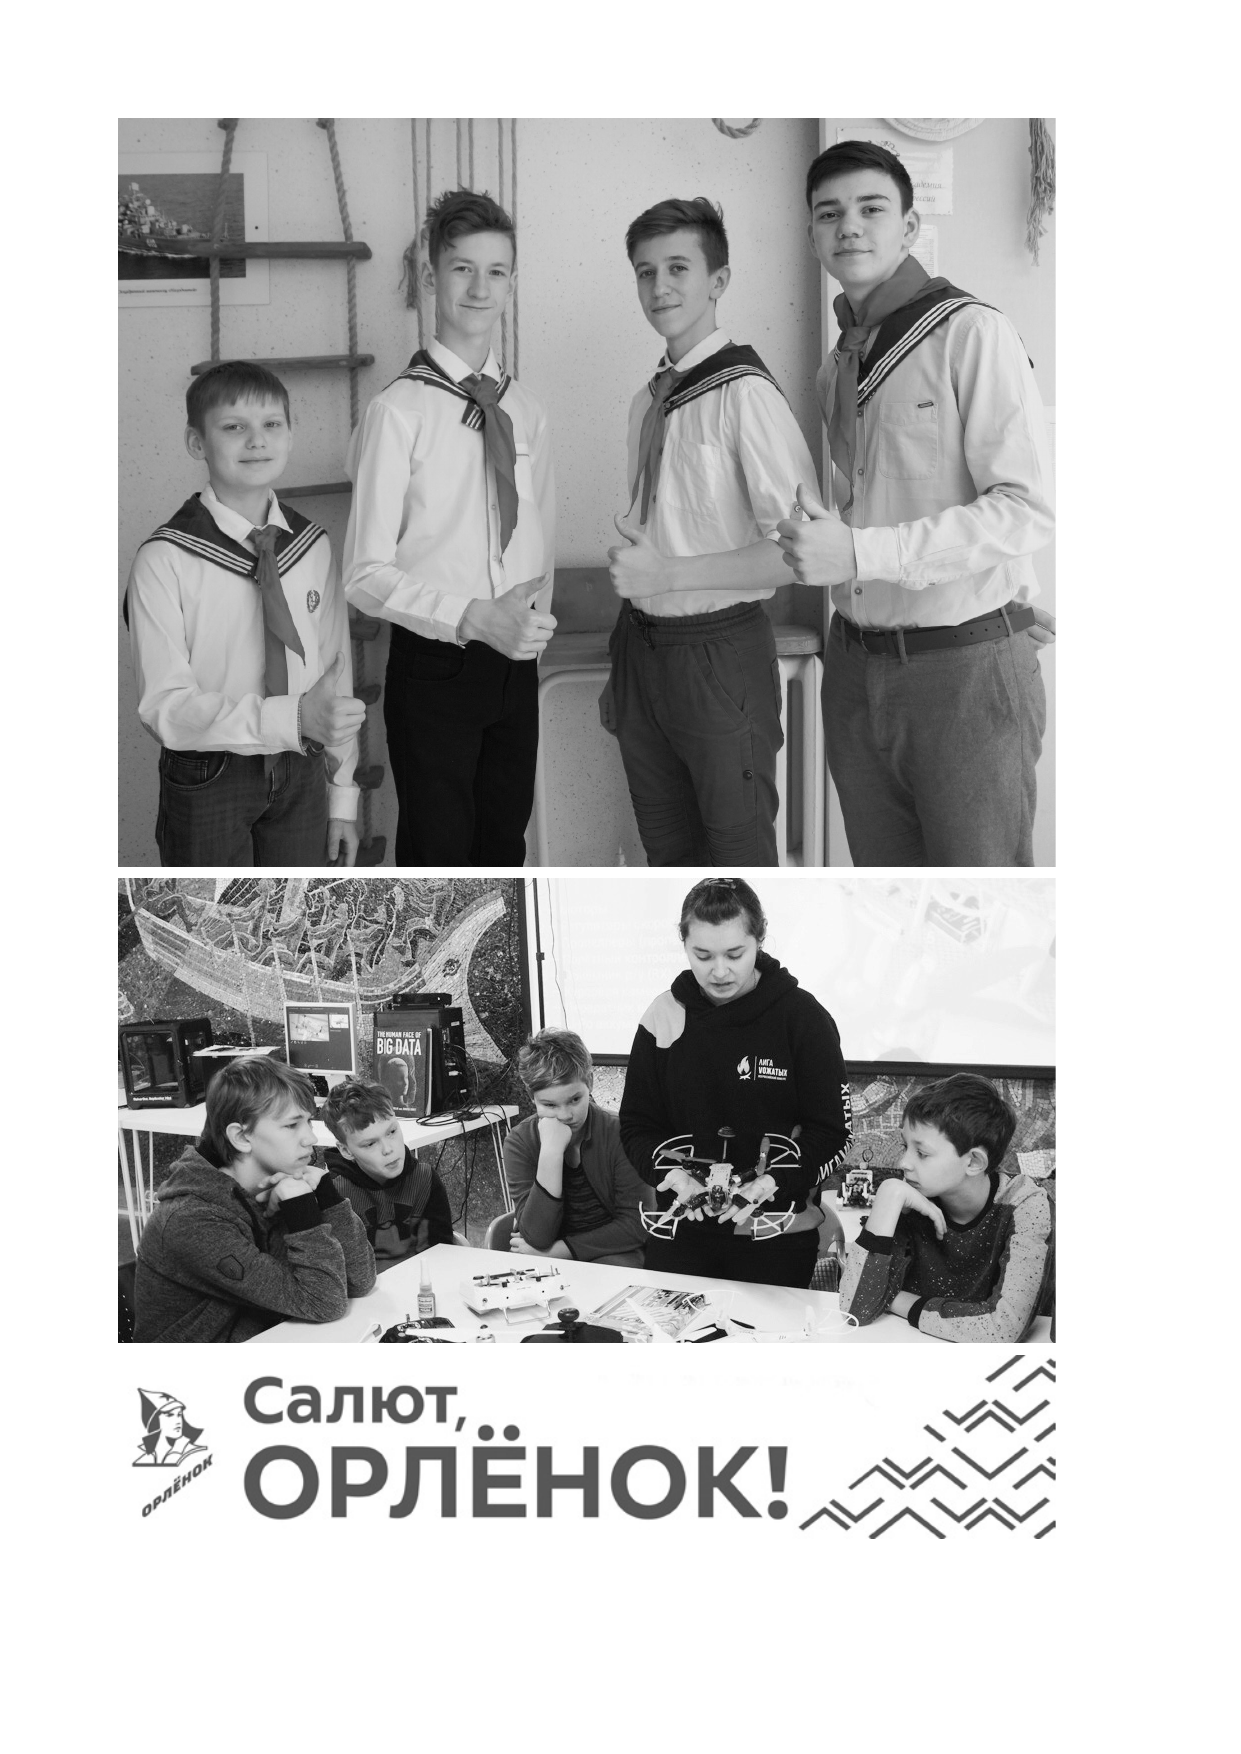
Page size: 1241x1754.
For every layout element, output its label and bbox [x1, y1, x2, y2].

picture [118, 118, 1056, 867]
picture [118, 878, 1056, 1343]
picture [118, 1355, 1056, 1539]
